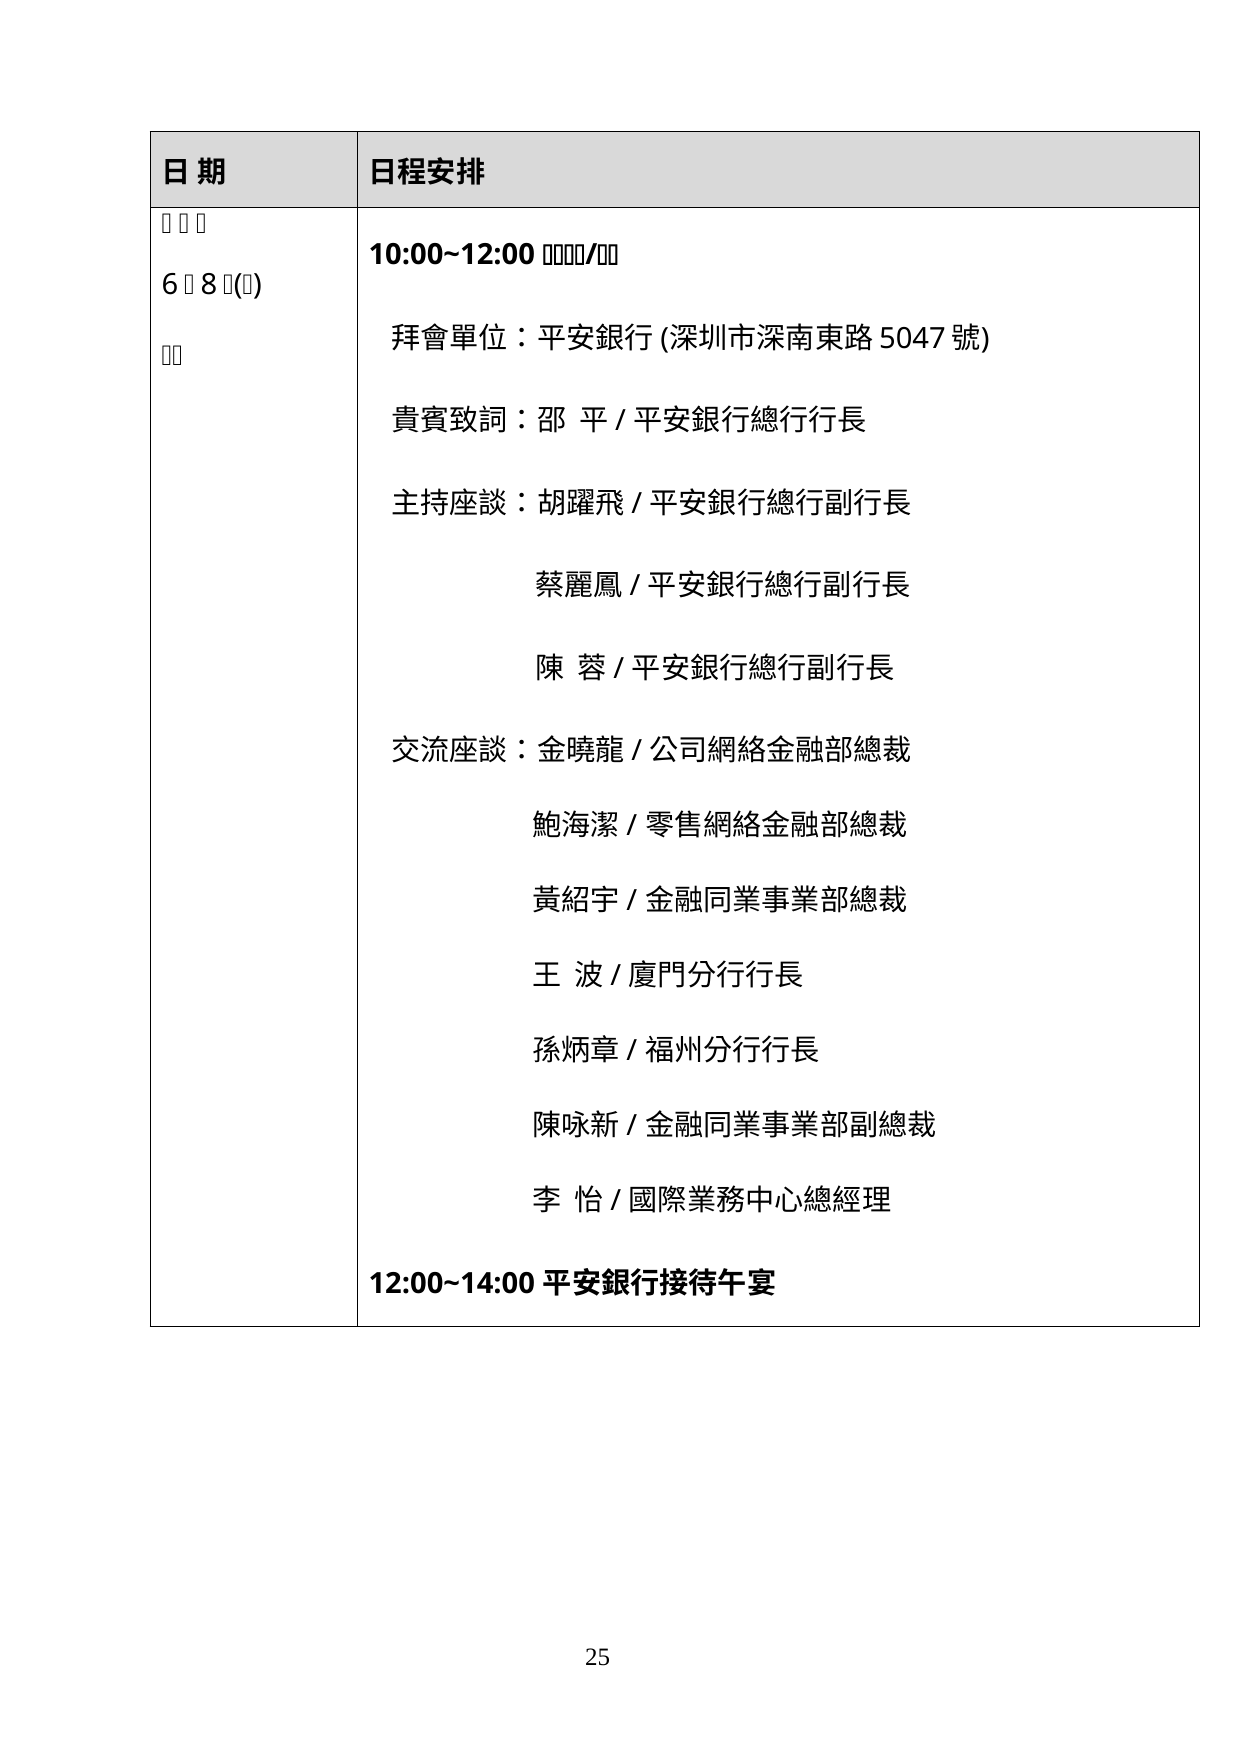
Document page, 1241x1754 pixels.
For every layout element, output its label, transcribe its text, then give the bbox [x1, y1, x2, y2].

table_cell 10:00~12:00 機構參訪/座談 拜會單位：平安銀行 (深圳市深南東路5047號) 貴賓致詞：邵 平 / 平安銀行總行行長 主持座談：胡躍飛 / 平安銀行總行副行長 蔡麗鳳 / 平安銀行總行副行長 陳 蓉 / 平安銀行總行副行長 交流座談：金曉龍 / 公司網絡金融部總裁 鮑海潔 / 零售網絡金融部總裁 黃紹宇 / 金融同業事業部總裁 王 波 / 廈門分行行長 孫炳章 / 福州分行行長 陳咏新 / 金融同業事業部副總裁 李 怡 / 國際業務中心總經理 12:00~14:00 平安銀行接待午宴 [358, 208, 1199, 1326]
table_header 日程安排 [358, 132, 1199, 207]
table_cell 第 二 天 6月8日(一) 深圳 [151, 208, 357, 1326]
table_header 日 期 [151, 132, 357, 207]
